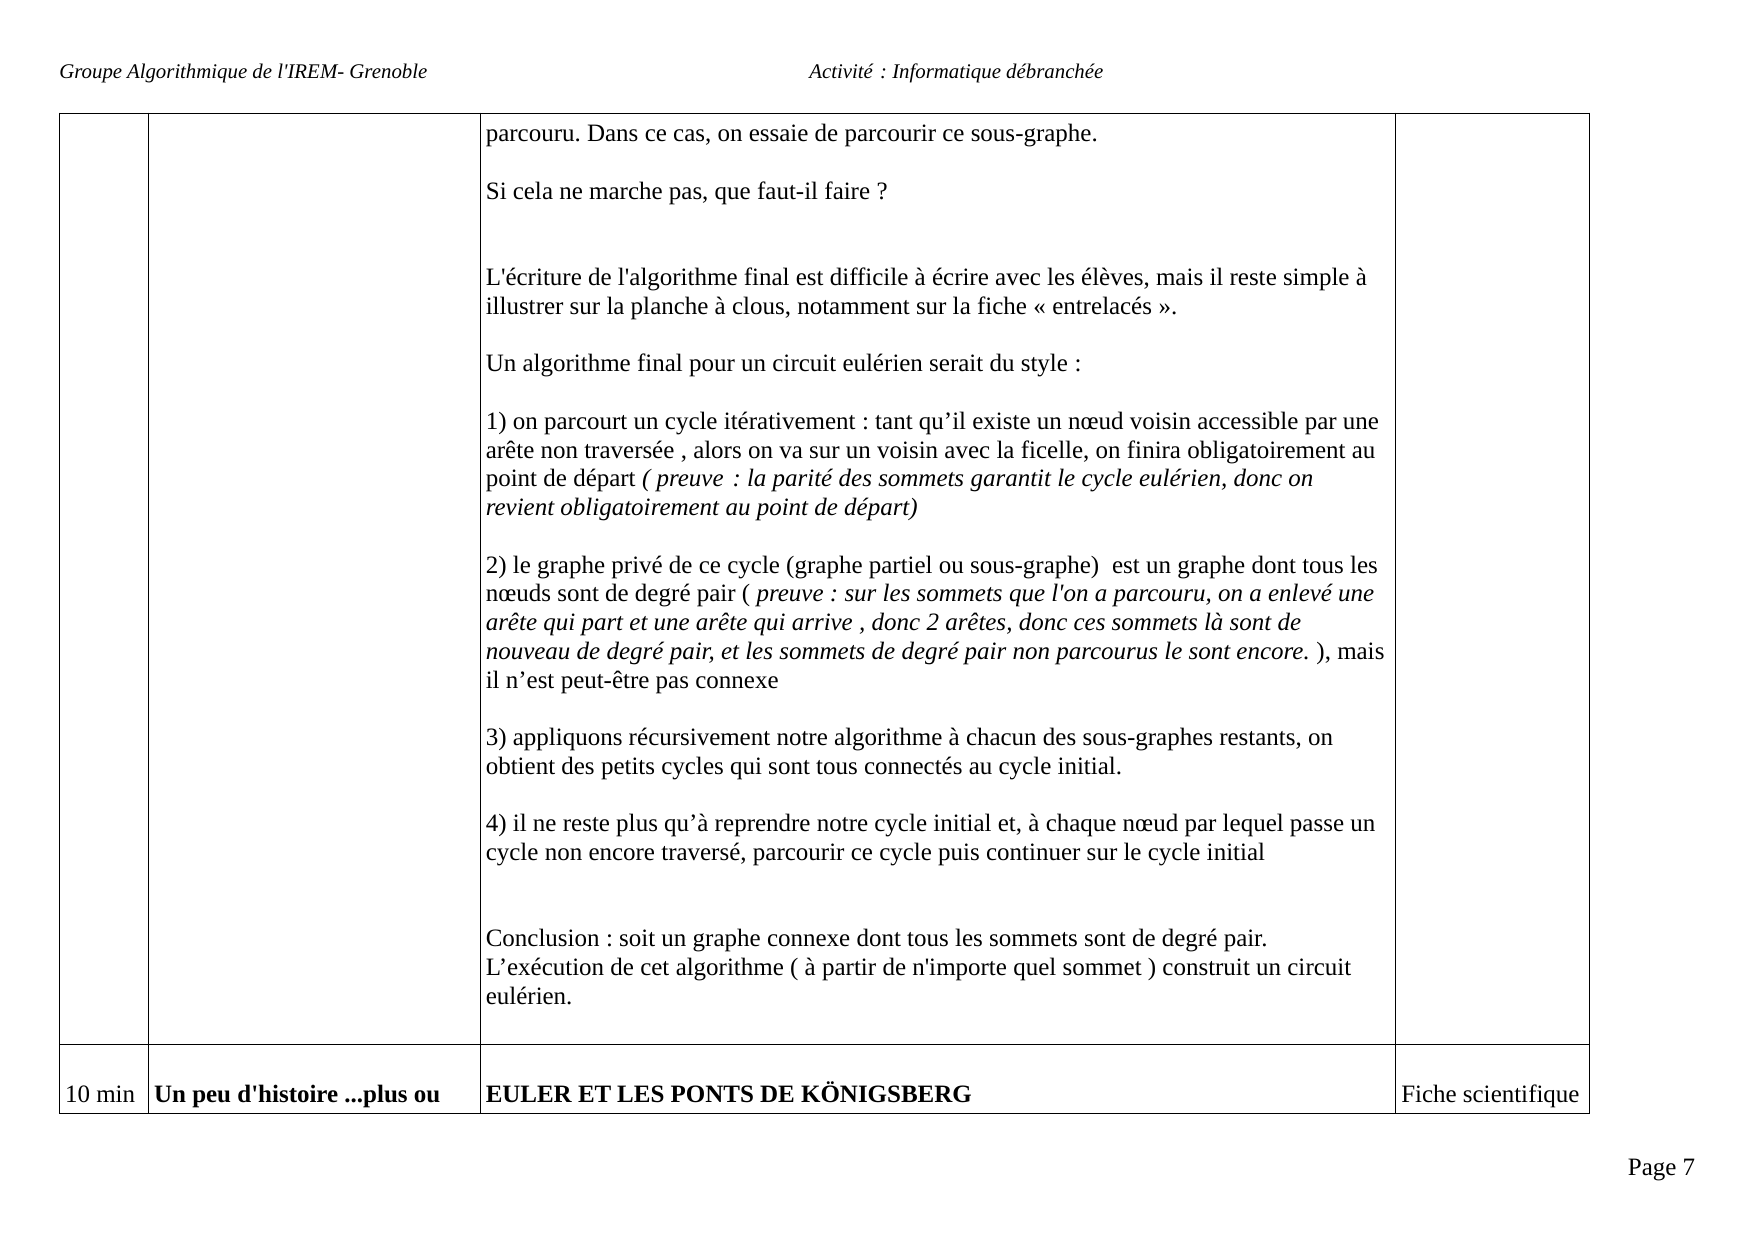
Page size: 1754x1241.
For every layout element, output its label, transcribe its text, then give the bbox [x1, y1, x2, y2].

table_cell EULER ET LES PONTS DE KÖNIGSBERG [481, 1045, 1395, 1113]
table_cell Un peu d'histoire ...plus ou [149, 1045, 480, 1113]
table_cell [60, 114, 148, 1044]
table_cell [149, 114, 480, 1044]
table_cell Fiche scientifique [1396, 1045, 1589, 1113]
table_cell 10 min [60, 1045, 148, 1113]
table_cell parcouru. Dans ce cas, on essaie de parcourir ce sous-graphe. Si cela ne marche pas, que faut-il faire ? L'écriture de l'algorithme final est difficile à écrire avec les élèves, mais il reste simple à illustrer sur la planche à clous, notamment sur la fiche « entrelacés ». Un algorithme final pour un circuit eulérien serait du style : 1) on parcourt un cycle itérativement : tant qu’il existe un nœud voisin accessible par une arête non traversée , alors on va sur un voisin avec la ficelle, on finira obligatoirement au point de départ ( preuve : la parité des sommets garantit le cycle eulérien, donc on revient obligatoirement au point de départ) 2) le graphe privé de ce cycle (graphe partiel ou sous-graphe) est un graphe dont tous les nœuds sont de degré pair ( preuve : sur les sommets que l'on a parcouru, on a enlevé une arête qui part et une arête qui arrive , donc 2 arêtes, donc ces sommets là sont de nouveau de degré pair, et les sommets de degré pair non parcourus le sont encore. ), mais il n’est peut-être pas connexe 3) appliquons récursivement notre algorithme à chacun des sous-graphes restants, on obtient des petits cycles qui sont tous connectés au cycle initial. 4) il ne reste plus qu’à reprendre notre cycle initial et, à chaque nœud par lequel passe un cycle non encore traversé, parcourir ce cycle puis continuer sur le cycle initial Conclusion : soit un graphe connexe dont tous les sommets sont de degré pair. L’exécution de cet algorithme ( à partir de n'importe quel sommet ) construit un circuit eulérien. [481, 114, 1395, 1044]
table_cell [1396, 114, 1589, 1044]
